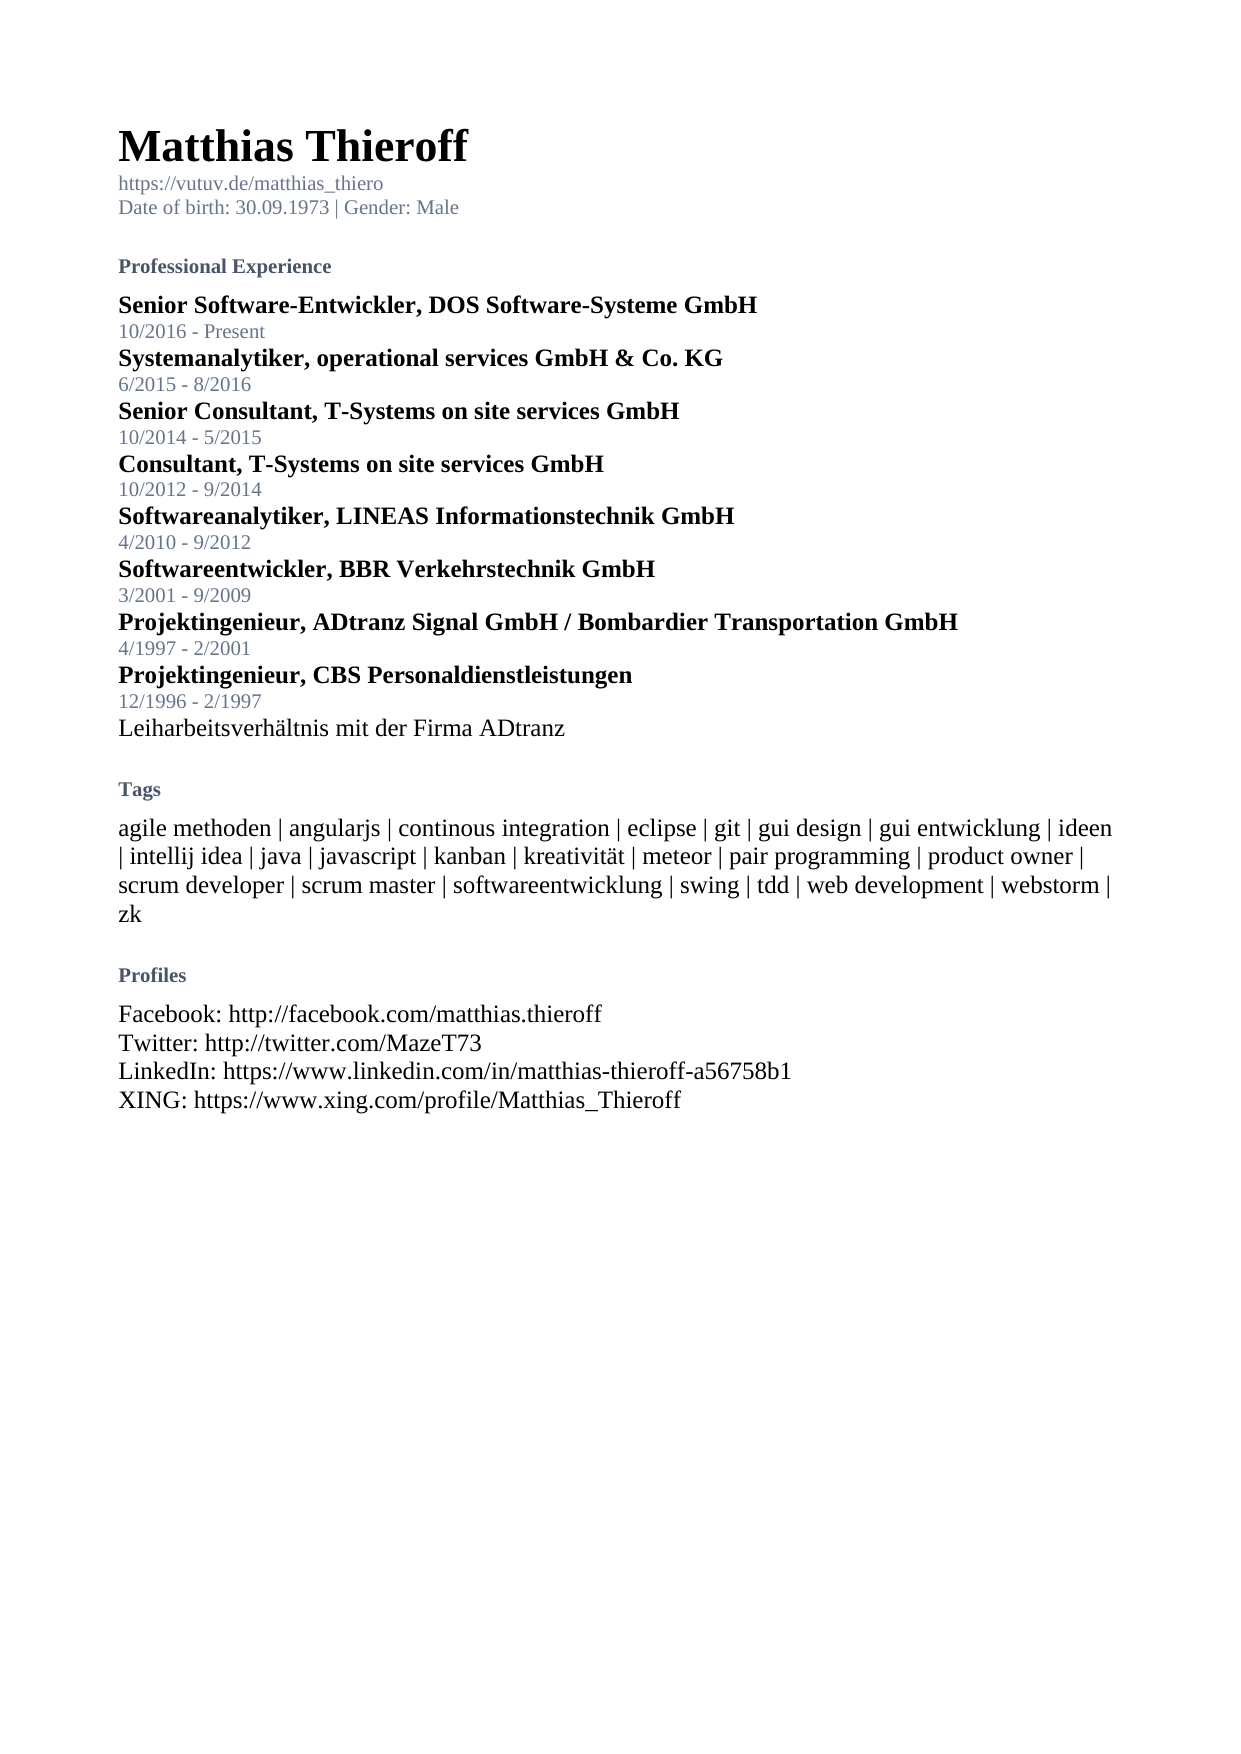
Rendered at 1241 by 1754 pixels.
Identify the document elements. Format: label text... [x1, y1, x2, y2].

text Date of birth: 30.09.1973 | Gender: Male [118, 195, 1122, 219]
text Twitter: http://twitter.com/MazeT73 [118, 1028, 1122, 1056]
text 4/2010 - 9/2012 [118, 530, 1122, 554]
text Senior Software-Entwickler, DOS Software-Systeme GmbH [118, 290, 1122, 319]
subtitle Professional Experience [118, 254, 1122, 278]
text Consultant, T-Systems on site services GmbH [118, 449, 1122, 477]
text 10/2014 - 5/2015 [118, 424, 1122, 449]
subtitle Tags [118, 777, 1122, 801]
title Matthias Thieroff [118, 118, 1122, 171]
text 10/2012 - 9/2014 [118, 477, 1122, 501]
text agile methoden | angularjs | continous integration | eclipse | git | gui design | gui entwicklung | ideen | intellij idea | java | javascript | kanban | kreativität | meteor | pair programming | product owner | scrum developer | scrum master | softwareentwicklung | swing | tdd | web development | webstorm | zk [118, 813, 1122, 928]
text Softwareentwickler, BBR Verkehrstechnik GmbH [118, 554, 1122, 583]
text Senior Consultant, T-Systems on site services GmbH [118, 396, 1122, 424]
text Projektingenieur, ADtranz Signal GmbH / Bombardier Transportation GmbH [118, 607, 1122, 636]
text 12/1996 - 2/1997 [118, 689, 1122, 713]
subtitle Profiles [118, 963, 1122, 987]
text Systemanalytiker, operational services GmbH & Co. KG [118, 343, 1122, 372]
text https://vutuv.de/matthias_thiero [118, 171, 1122, 195]
text XING: https://www.xing.com/profile/Matthias_Thieroff [118, 1085, 1122, 1114]
text LinkedIn: https://www.linkedin.com/in/matthias-thieroff-a56758b1 [118, 1056, 1122, 1085]
text 6/2015 - 8/2016 [118, 372, 1122, 396]
text Leiharbeitsverhältnis mit der Firma ADtranz [118, 713, 1122, 741]
text 4/1997 - 2/2001 [118, 636, 1122, 660]
text Softwareanalytiker, LINEAS Informationstechnik GmbH [118, 501, 1122, 530]
text Projektingenieur, CBS Personaldienstleistungen [118, 660, 1122, 689]
text 10/2016 - Present [118, 319, 1122, 343]
text Facebook: http://facebook.com/matthias.thieroff [118, 999, 1122, 1028]
text 3/2001 - 9/2009 [118, 583, 1122, 607]
